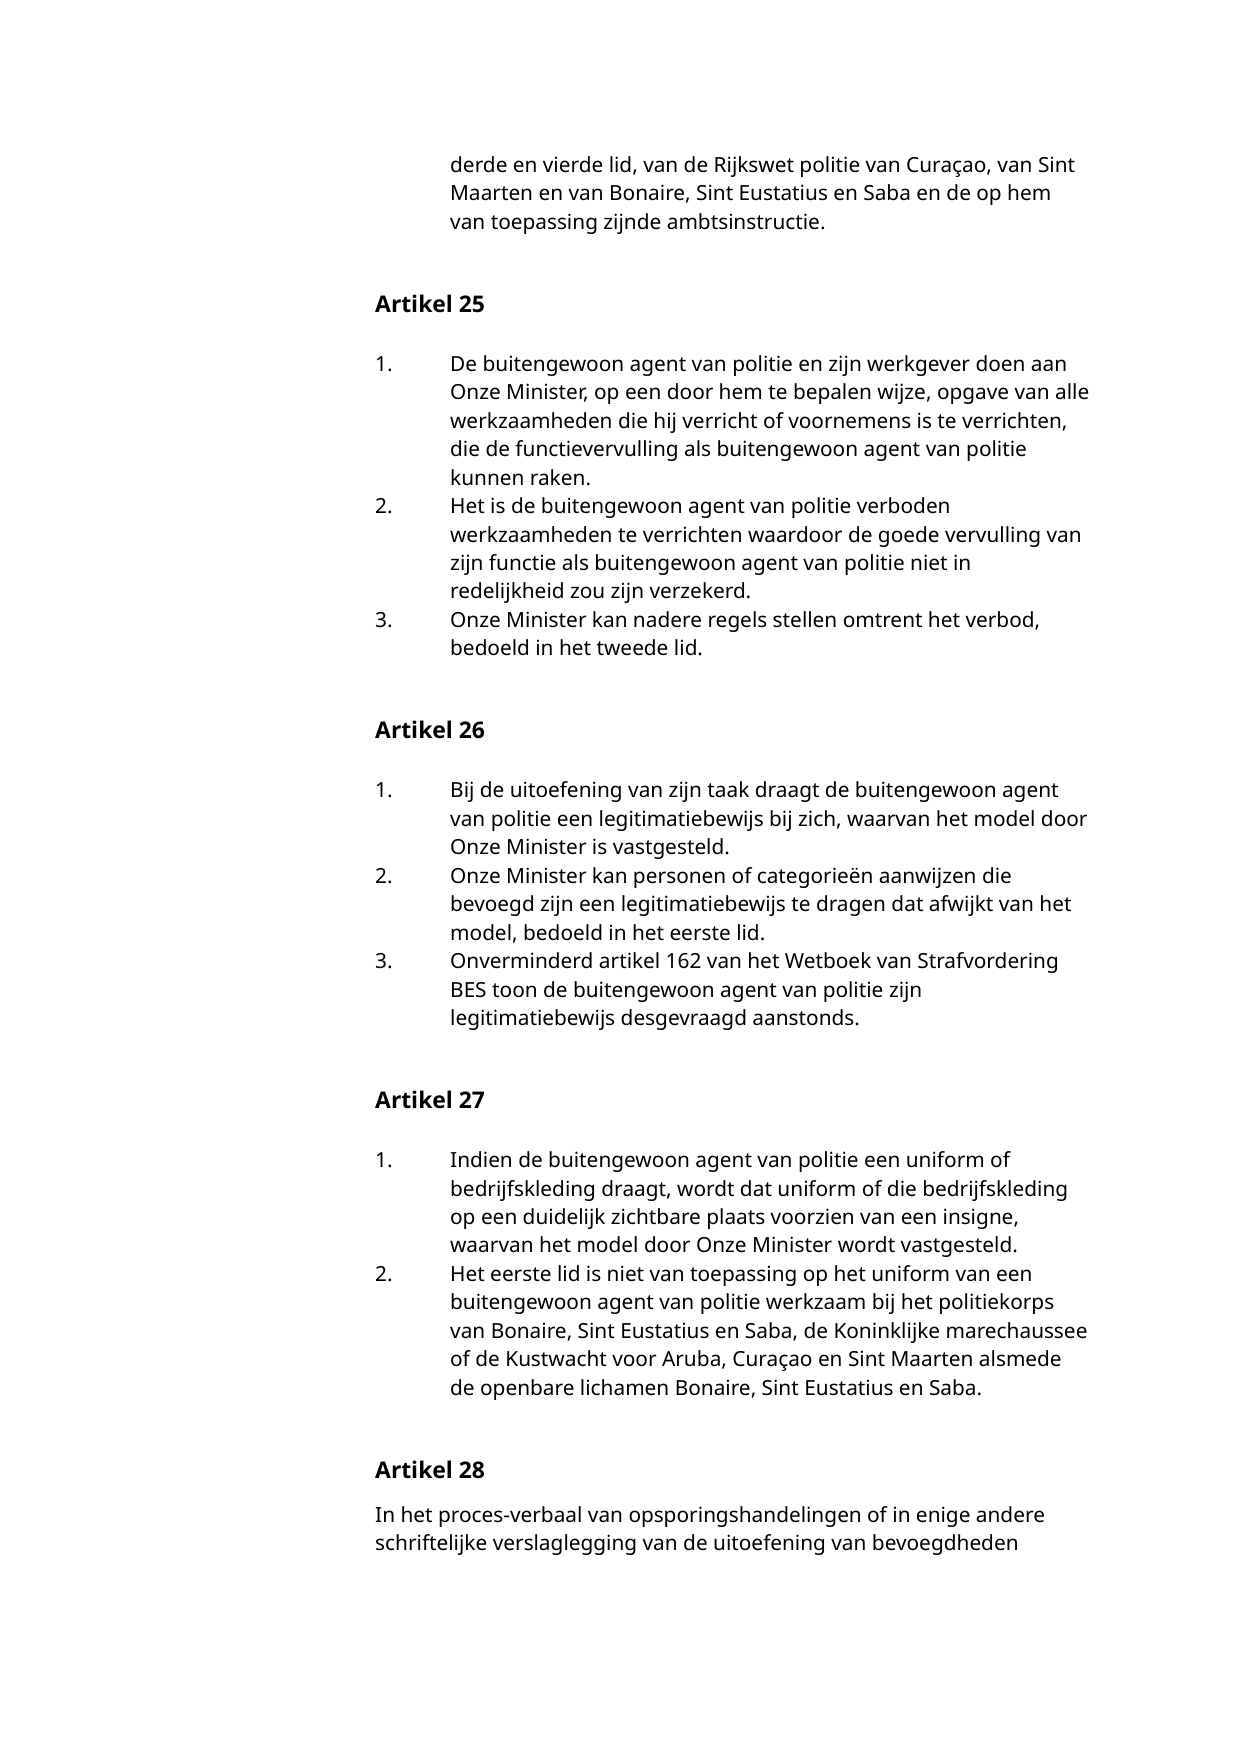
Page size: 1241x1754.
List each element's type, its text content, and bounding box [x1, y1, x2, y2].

subtitle Artikel 28 [375, 1454, 1090, 1485]
list derde en vierde lid, van de Rijkswet politie van Curaçao, van Sint Maarten en van Bonaire, Sint Eustatius en Saba en de op hem van toepassing zijnde ambtsinstructie. [375, 150, 1090, 235]
list Het eerste lid is niet van toepassing op het uniform van een buitengewoon agent van politie werkzaam bij het politiekorps van Bonaire, Sint Eustatius en Saba, de Koninklijke marechaussee of de Kustwacht voor Aruba, Curaçao en Sint Maarten alsmede de openbare lichamen Bonaire, Sint Eustatius en Saba. [375, 1259, 1090, 1401]
list Onze Minister kan nadere regels stellen omtrent het verbod, bedoeld in het tweede lid. [375, 605, 1090, 662]
subtitle Artikel 25 [375, 288, 1090, 319]
subtitle Artikel 27 [375, 1084, 1090, 1115]
text In het proces-verbaal van opsporingshandelingen of in enige andere schriftelijke verslaglegging van de uitoefening van bevoegdheden [375, 1500, 1090, 1557]
subtitle Artikel 26 [375, 714, 1090, 746]
list Onze Minister kan personen of categorieën aanwijzen die bevoegd zijn een legitimatiebewijs te dragen dat afwijkt van het model, bedoeld in het eerste lid. [375, 861, 1090, 946]
list Indien de buitengewoon agent van politie een uniform of bedrijfskleding draagt, wordt dat uniform of die bedrijfskleding op een duidelijk zichtbare plaats voorzien van een insigne, waarvan het model door Onze Minister wordt vastgesteld. [375, 1145, 1090, 1259]
list Het is de buitengewoon agent van politie verboden werkzaamheden te verrichten waardoor de goede vervulling van zijn functie als buitengewoon agent van politie niet in redelijkheid zou zijn verzekerd. [375, 491, 1090, 605]
list Bij de uitoefening van zijn taak draagt de buitengewoon agent van politie een legitimatiebewijs bij zich, waarvan het model door Onze Minister is vastgesteld. [375, 776, 1090, 861]
list Onverminderd artikel 162 van het Wetboek van Strafvordering BES toon de buitengewoon agent van politie zijn legitimatiebewijs desgevraagd aanstonds. [375, 946, 1090, 1032]
list De buitengewoon agent van politie en zijn werkgever doen aan Onze Minister, op een door hem te bepalen wijze, opgave van alle werkzaamheden die hij verricht of voornemens is te verrichten, die de functievervulling als buitengewoon agent van politie kunnen raken. [375, 349, 1090, 491]
